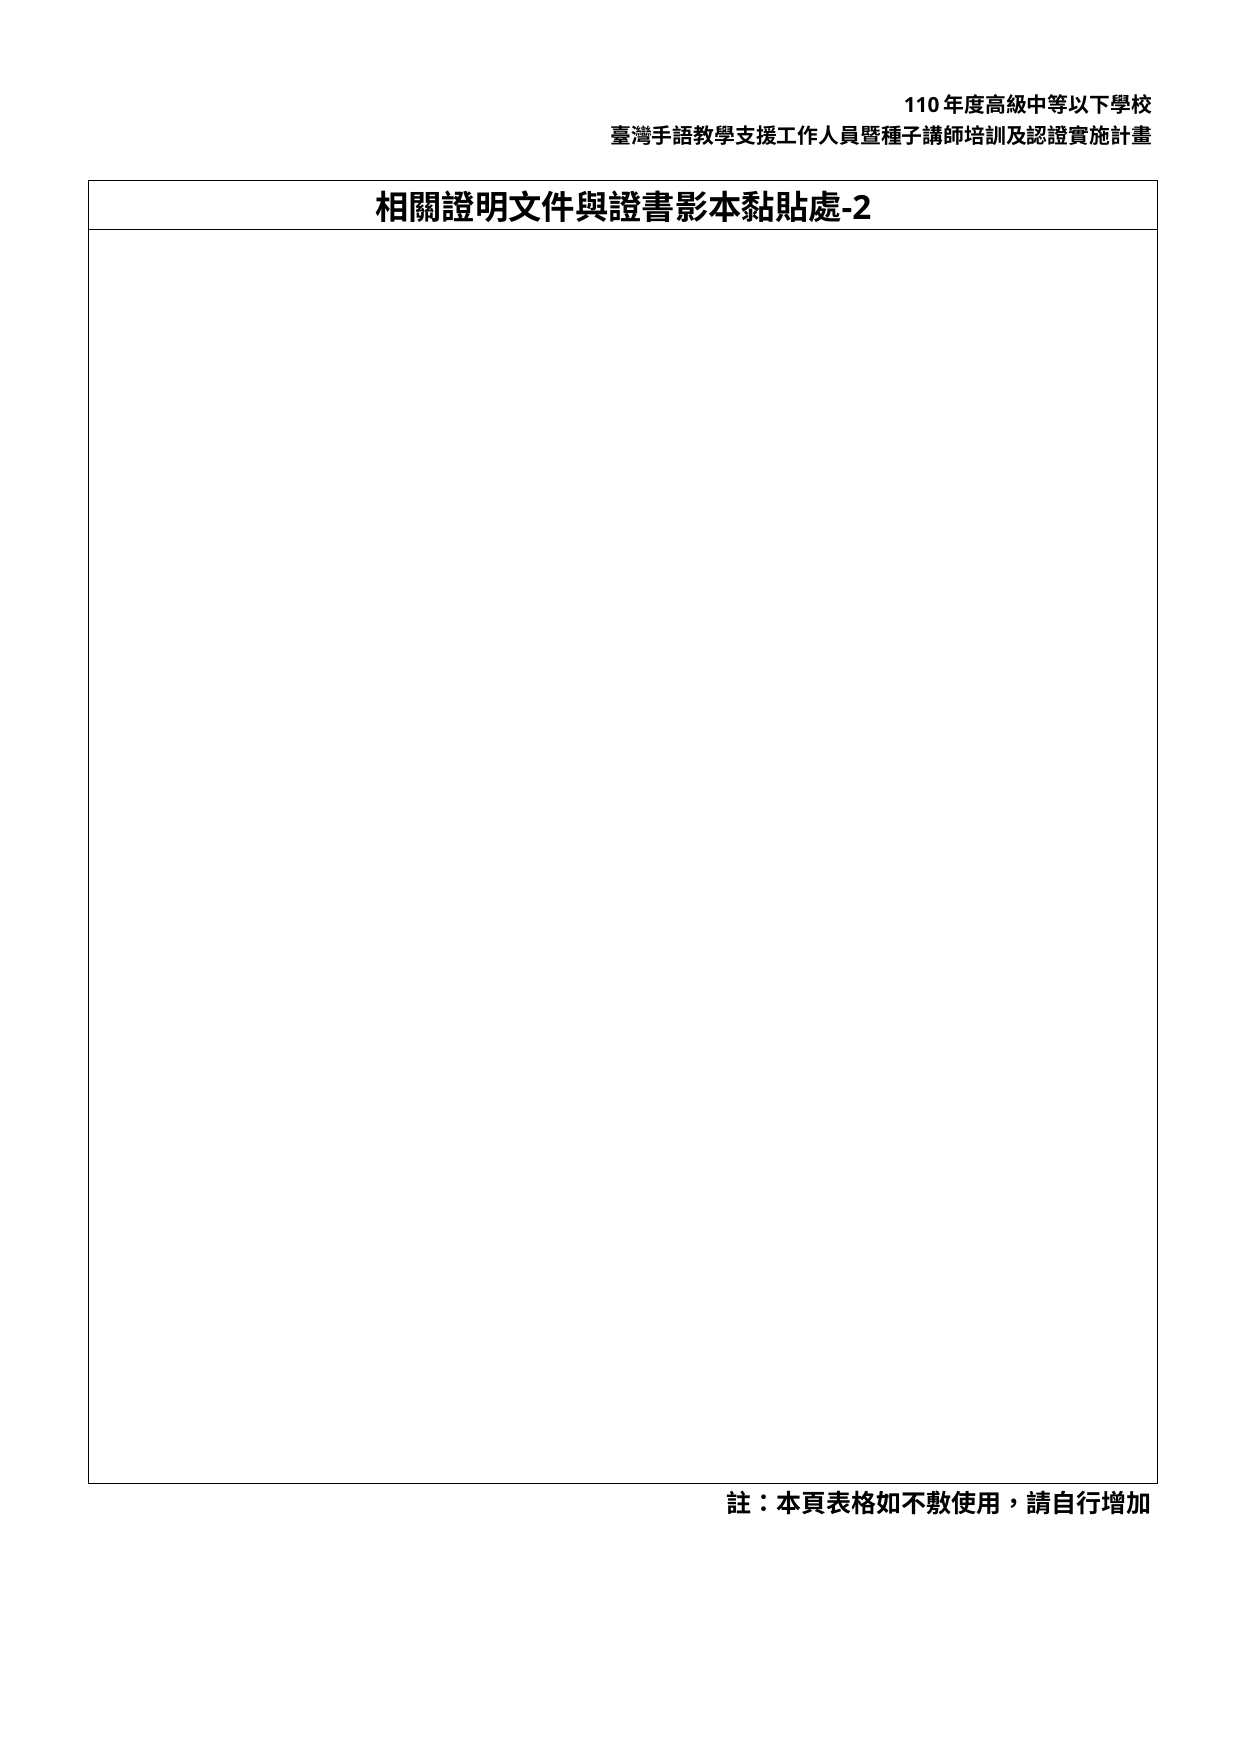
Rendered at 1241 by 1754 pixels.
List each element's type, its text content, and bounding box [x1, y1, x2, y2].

text 註：本頁表格如不敷使用，請自行增加 [89, 1484, 1152, 1520]
table_header 相關證明文件與證書影本黏貼處-2 [89, 181, 1157, 229]
table_cell [89, 230, 1157, 1483]
